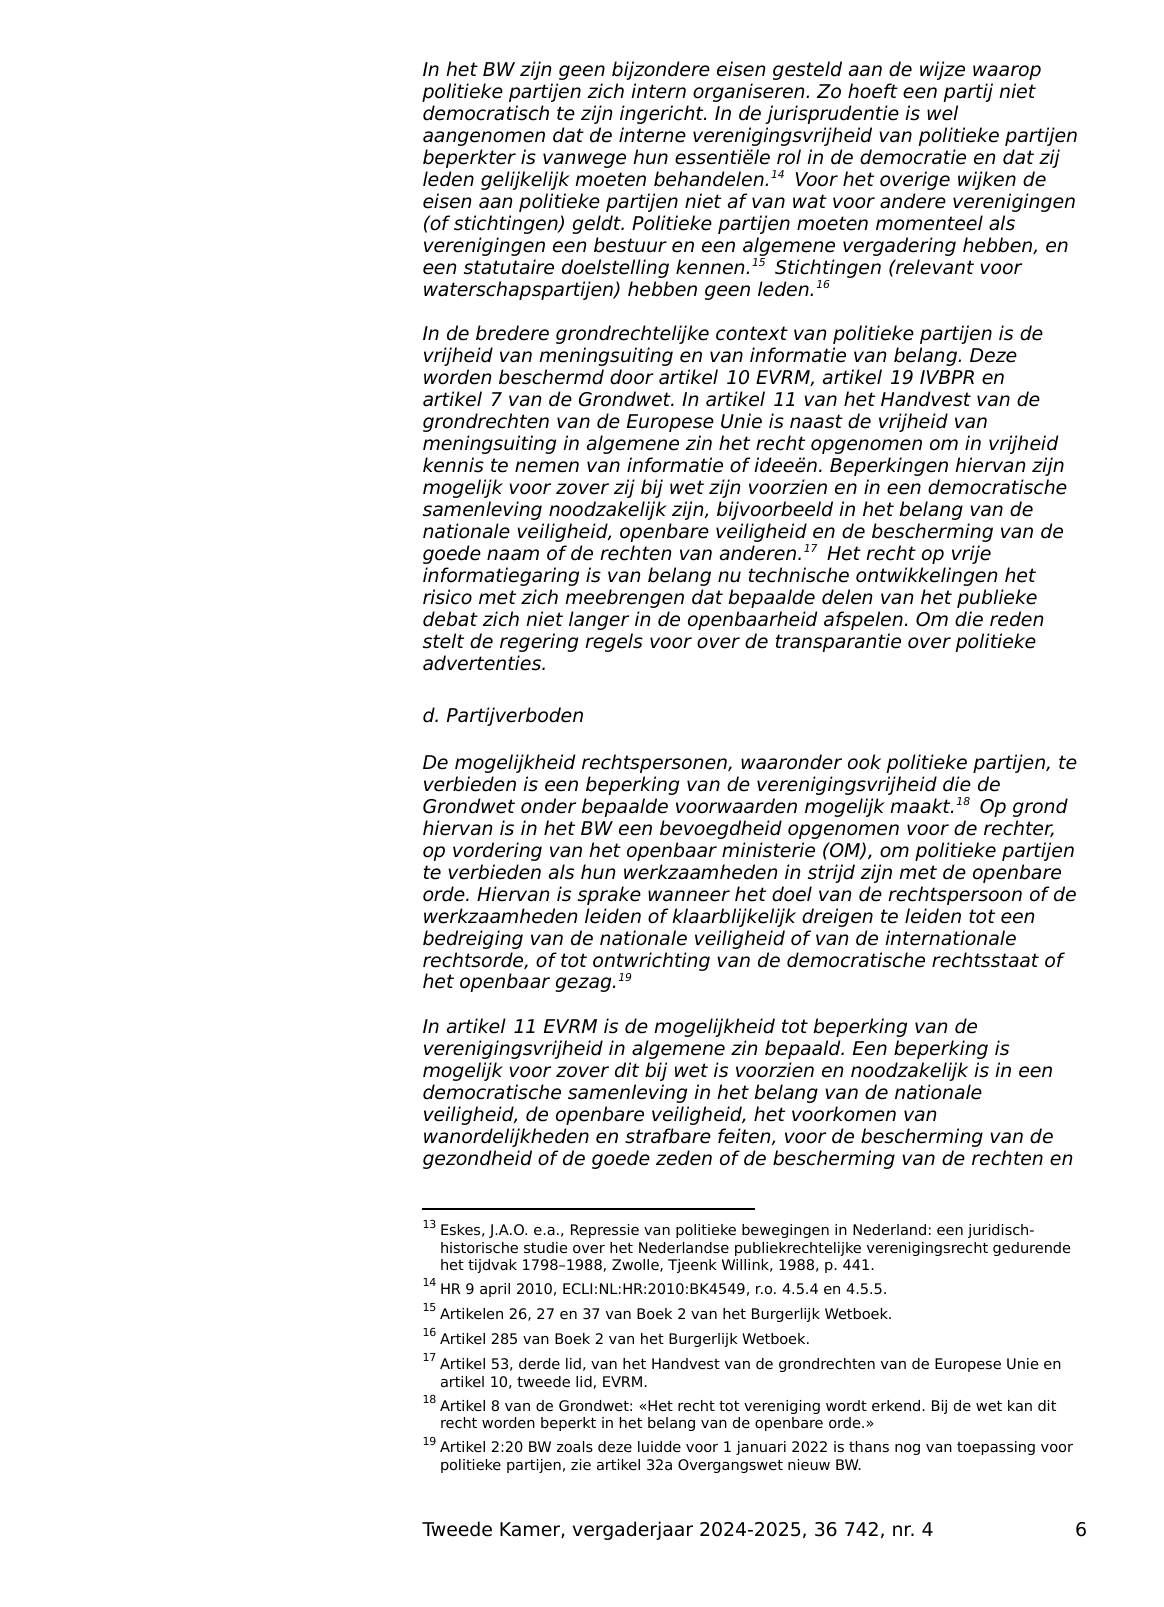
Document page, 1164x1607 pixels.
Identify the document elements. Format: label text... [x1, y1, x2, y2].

text De mogelijkheid rechtspersonen, waaronder ook politieke partijen, te verbieden is een beperking van de verenigingsvrijheid die de Grondwet onder bepaalde voorwaarden mogelijk maakt. Op grond hiervan is in het BW een bevoegdheid opgenomen voor de rechter, op vordering van het openbaar ministerie (OM), om politieke partijen te verbieden als hun werkzaamheden in strijd zijn met de openbare orde. Hiervan is sprake wanneer het doel van de rechtspersoon of de werkzaamheden leiden of klaarblijkelijk dreigen te leiden tot een bedreiging van de nationale veiligheid of van de internationale rechtsorde, of tot ontwrichting van de democratische rechtsstaat of het openbaar gezag. [422, 752, 1087, 993]
text In het BW zijn geen bijzondere eisen gesteld aan de wijze waarop politieke partijen zich intern organiseren. Zo hoeft een partij niet democratisch te zijn ingericht. In de jurisprudentie is wel aangenomen dat de interne verenigingsvrijheid van politieke partijen beperkter is vanwege hun essentiële rol in de democratie en dat zij leden gelijkelijk moeten behandelen. Voor het overige wijken de eisen aan politieke partijen niet af van wat voor andere verenigingen (of stichtingen) geldt. Politieke partijen moeten momenteel als verenigingen een bestuur en een algemene vergadering hebben, en een statutaire doelstelling kennen. Stichtingen (relevant voor waterschapspartijen) hebben geen leden. [422, 59, 1087, 301]
text In artikel 11 EVRM is de mogelijkheid tot beperking van de verenigingsvrijheid in algemene zin bepaald. Een beperking is mogelijk voor zover dit bij wet is voorzien en noodzakelijk is in een democratische samenleving in het belang van de nationale veiligheid, de openbare veiligheid, het voorkomen van wanordelijkheden en strafbare feiten, voor de bescherming van de gezondheid of de goede zeden of de bescherming van de rechten en [422, 1016, 1087, 1169]
text Eskes, J.A.O. e.a., Repressie van politieke bewegingen in Nederland: een juridisch-historische studie over het Nederlandse publiekrechtelijke verenigingsrecht gedurende het tijdvak 1798–1988, Zwolle, Tjeenk Willink, 1988, p. 441. [422, 1218, 1087, 1274]
text Artikel 8 van de Grondwet: «Het recht tot vereniging wordt erkend. Bij de wet kan dit recht worden beperkt in het belang van de openbare orde.» [422, 1393, 1087, 1432]
text Artikel 285 van Boek 2 van het Burgerlijk Wetboek. [422, 1327, 1087, 1349]
text HR 9 april 2010, ECLI:NL:HR:2010:BK4549, r.o. 4.5.4 en 4.5.5. [422, 1277, 1087, 1299]
text Artikel 2:20 BW zoals deze luidde voor 1 januari 2022 is thans nog van toepassing voor politieke partijen, zie artikel 32a Overgangswet nieuw BW. [422, 1435, 1087, 1474]
text In de bredere grondrechtelijke context van politieke partijen is de vrijheid van meningsuiting en van informatie van belang. Deze worden beschermd door artikel 10 EVRM, artikel 19 IVBPR en artikel 7 van de Grondwet. In artikel 11 van het Handvest van de grondrechten van de Europese Unie is naast de vrijheid van meningsuiting in algemene zin het recht opgenomen om in vrijheid kennis te nemen van informatie of ideeën. Beperkingen hiervan zijn mogelijk voor zover zij bij wet zijn voorzien en in een democratische samenleving noodzakelijk zijn, bijvoorbeeld in het belang van de nationale veiligheid, openbare veiligheid en de bescherming van de goede naam of de rechten van anderen. Het recht op vrije informatiegaring is van belang nu technische ontwikkelingen het risico met zich meebrengen dat bepaalde delen van het publieke debat zich niet langer in de openbaarheid afspelen. Om die reden stelt de regering regels voor over de transparantie over politieke advertenties. [422, 323, 1087, 675]
subtitle d. Partijverboden [422, 705, 1087, 727]
text Artikelen 26, 27 en 37 van Boek 2 van het Burgerlijk Wetboek. [422, 1302, 1087, 1324]
text Artikel 53, derde lid, van het Handvest van de grondrechten van de Europese Unie en artikel 10, tweede lid, EVRM. [422, 1352, 1087, 1391]
